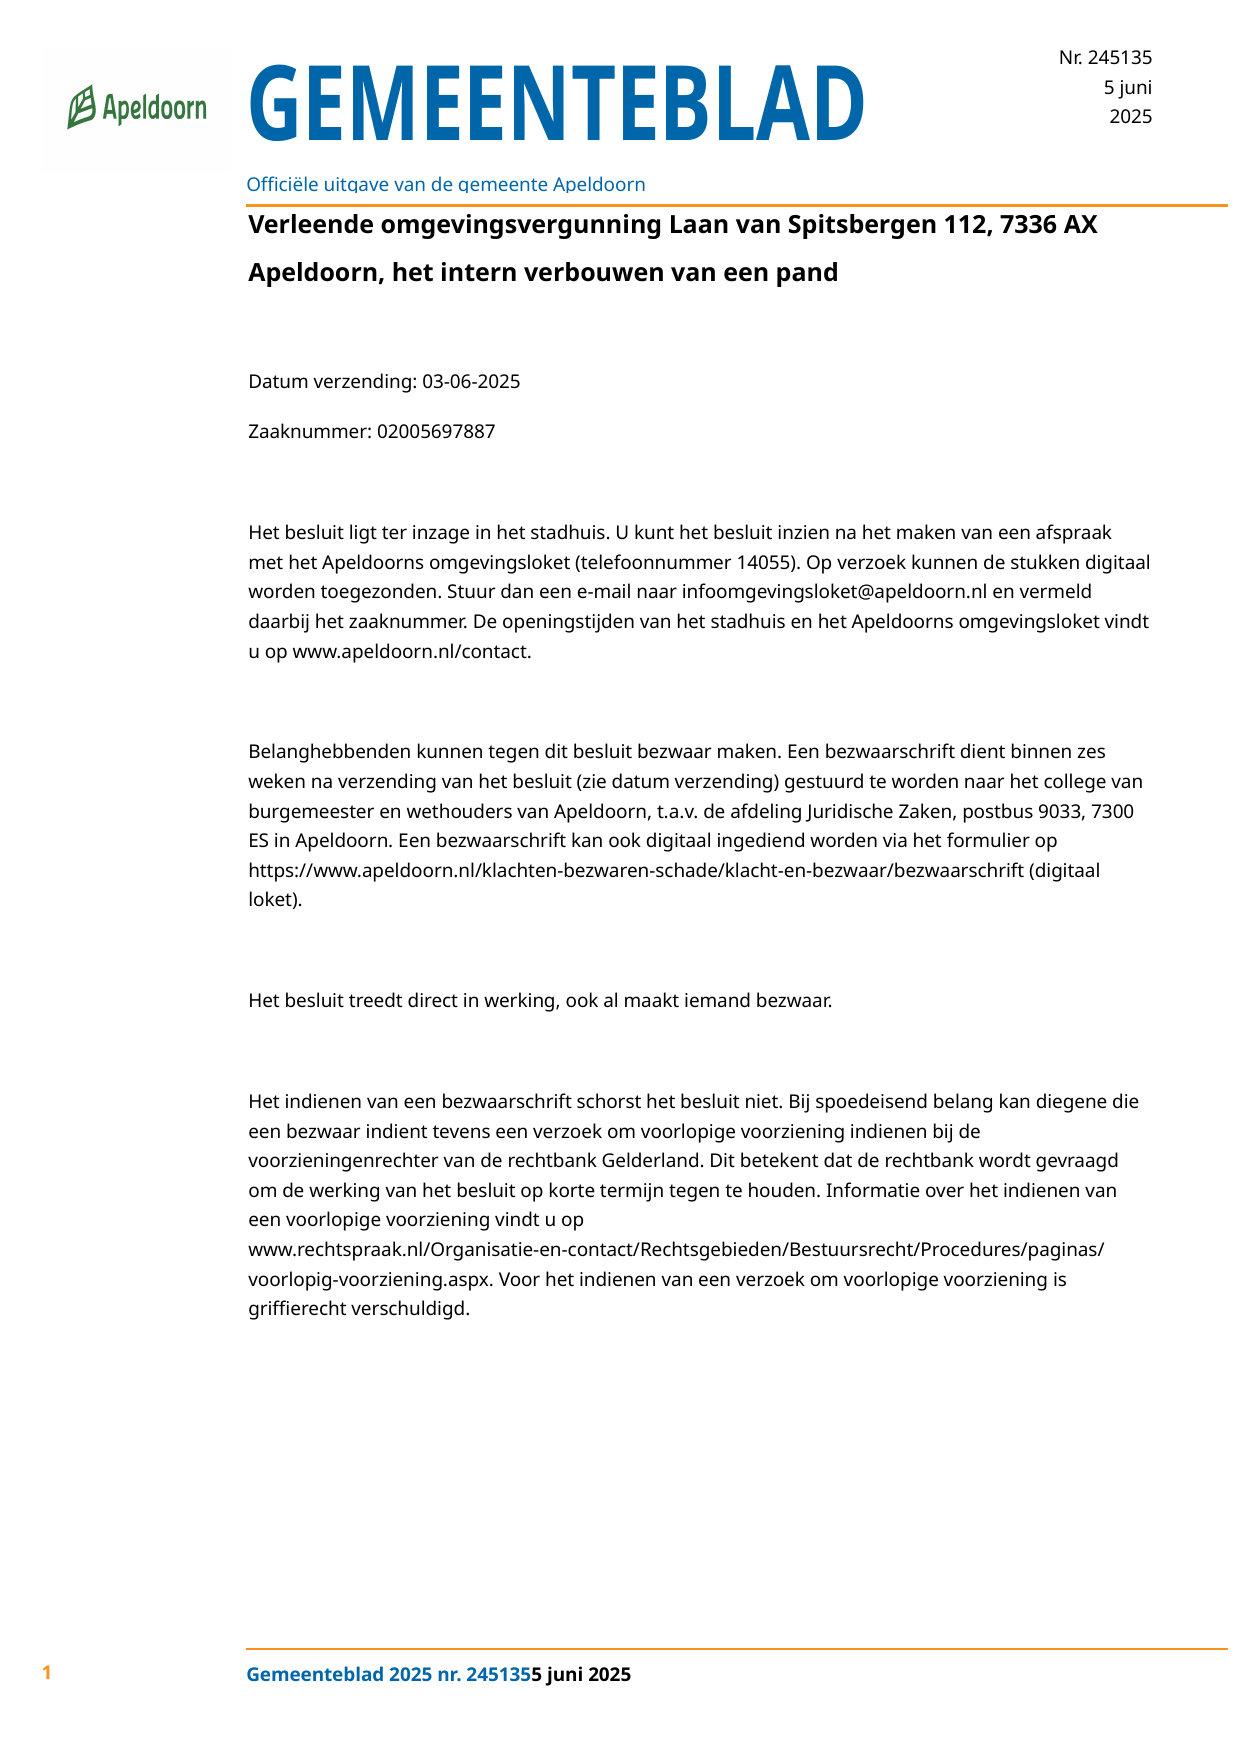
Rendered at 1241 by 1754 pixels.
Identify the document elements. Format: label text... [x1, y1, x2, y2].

text Zaaknummer: 02005697887 [248, 419, 1152, 444]
text Verleende omgevingsvergunning Laan van Spitsbergen 112, 7336 AX Apeldoorn, het intern verbouwen van een pand [248, 207, 1152, 288]
text Het besluit treedt direct in werking, ook al maakt iemand bezwaar. [248, 987, 1152, 1013]
text Het besluit ligt ter inzage in het stadhuis. U kunt het besluit inzien na het maken van een afspraak met het Apeldoorns omgevingsloket (telefoonnummer 14055). Op verzoek kunnen de stukken digitaal worden toegezonden. Stuur dan een e-mail naar infoomgevingsloket@apeldoorn.nl en vermeld daarbij het zaaknummer. De openingstijden van het stadhuis en het Apeldoorns omgevingsloket vindt u op www.apeldoorn.nl/contact. [248, 519, 1152, 664]
picture [41, 47, 231, 172]
text Datum verzending: 03-06-2025 [248, 368, 1152, 394]
text Belanghebbenden kunnen tegen dit besluit bezwaar maken. Een bezwaarschrift dient binnen zes weken na verzending van het besluit (zie datum verzending) gestuurd te worden naar het college van burgemeester en wethouders van Apeldoorn, t.a.v. de afdeling Juridische Zaken, postbus 9033, 7300 ES in Apeldoorn. Een bezwaarschrift kan ook digitaal ingediend worden via het formulier op https://www.apeldoorn.nl/klachten-bezwaren-schade/klacht-en-bezwaar/bezwaarschrift (digitaal loket). [248, 739, 1152, 912]
text Het indienen van een bezwaarschrift schorst het besluit niet. Bij spoedeisend belang kan diegene die een bezwaar indient tevens een verzoek om voorlopige voorziening indienen bij de voorzieningenrechter van de rechtbank Gelderland. Dit betekent dat de rechtbank wordt gevraagd om de werking van het besluit op korte termijn tegen te houden. Informatie over het indienen van een voorlopige voorziening vindt u op www.rechtspraak.nl/Organisatie-en-contact/Rechtsgebieden/Bestuursrecht/Procedures/paginas/voorlopig-voorziening.aspx. Voor het indienen van een verzoek om voorlopige voorziening is griffierecht verschuldigd. [248, 1088, 1152, 1321]
